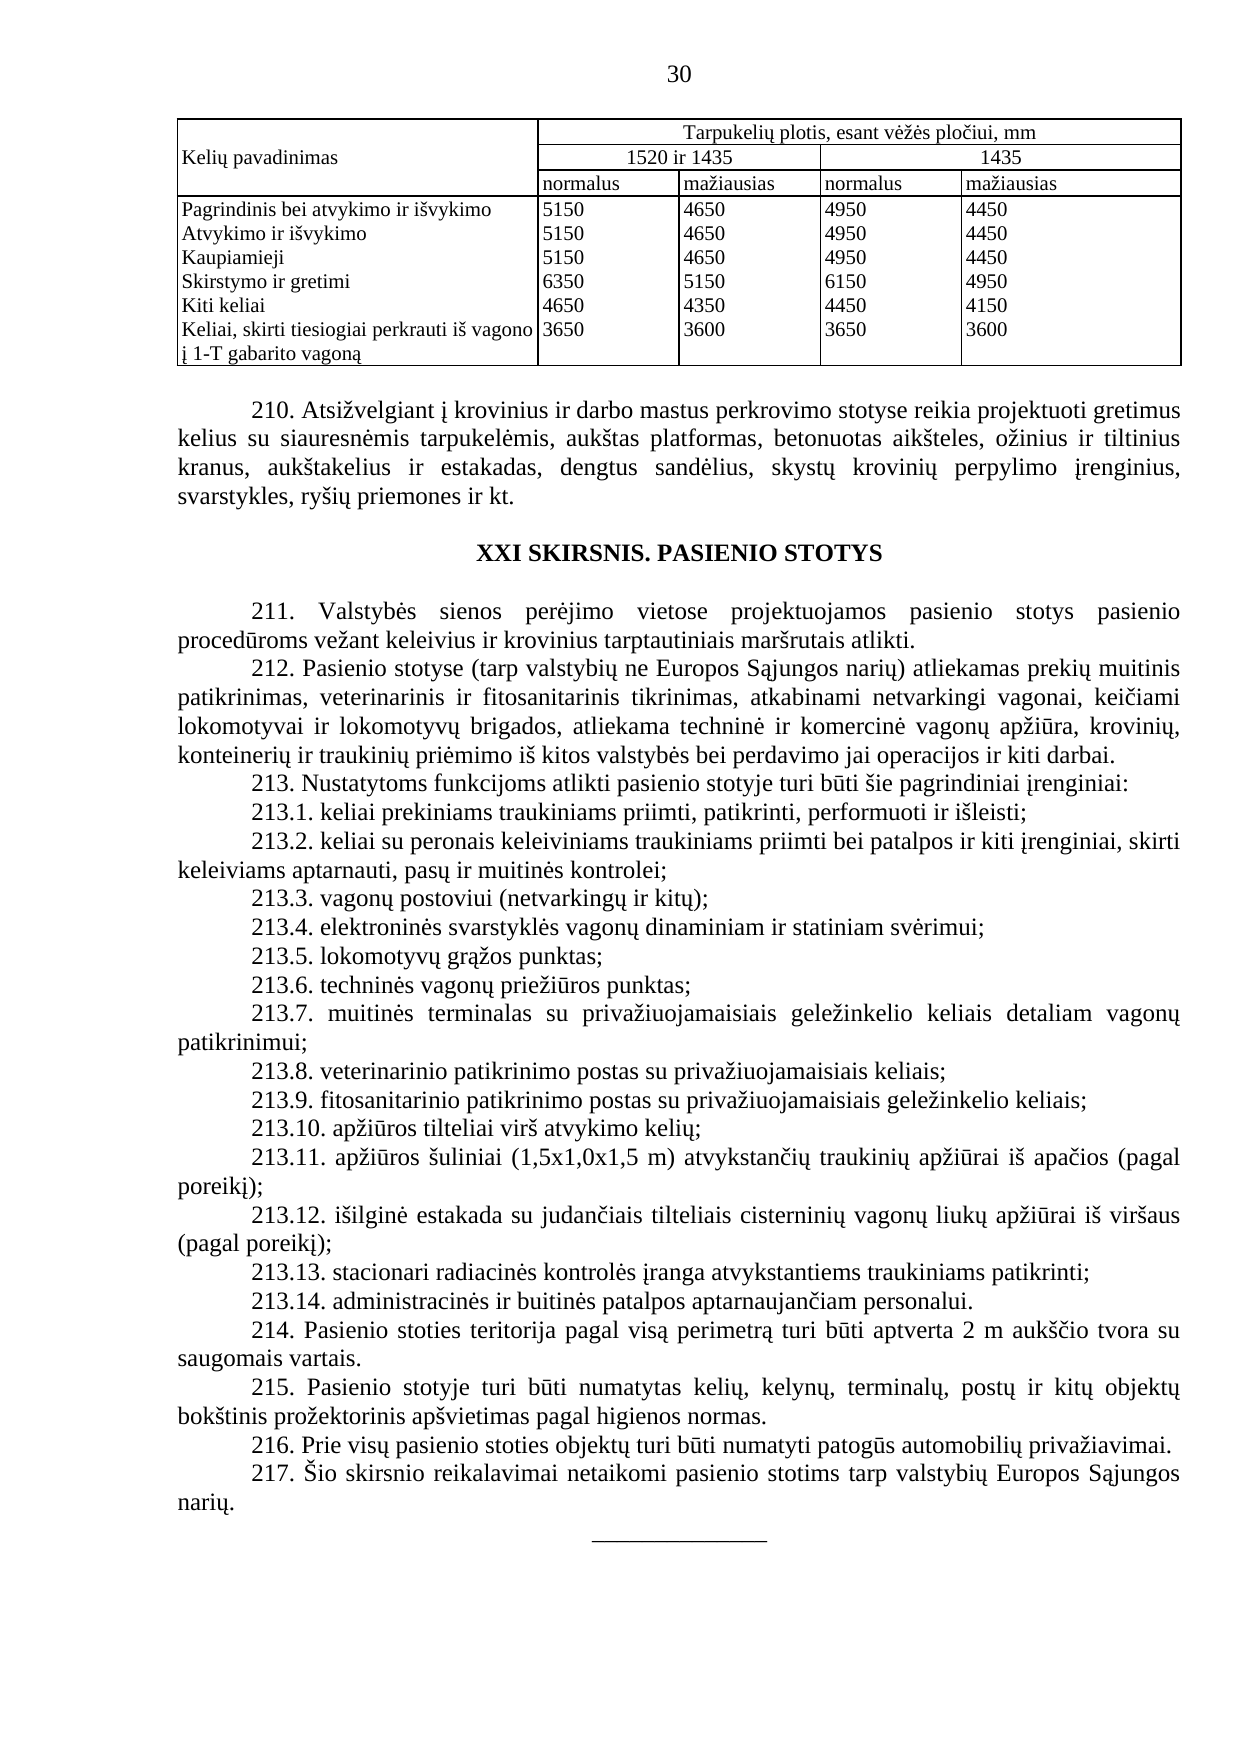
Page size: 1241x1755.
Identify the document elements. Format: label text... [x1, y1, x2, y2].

text 216. Prie visų pasienio stoties objektų turi būti numatyti patogūs automobilių privažiavimai. [177, 1430, 1181, 1458]
text 213.1. keliai prekiniams traukiniams priimti, patikrinti, performuoti ir išleisti; [177, 797, 1181, 826]
table_cell 4650 [816, 221, 820, 245]
table_cell 4150 [962, 293, 966, 317]
text ______________ [177, 1516, 1181, 1545]
table_cell 3600 [962, 317, 1180, 365]
table_cell 4650 [816, 197, 820, 221]
table_cell 4950 [962, 269, 966, 293]
text 213.10. apžiūros tilteliai virš atvykimo kelių; [177, 1113, 1181, 1142]
table_cell 4950 [957, 197, 961, 221]
table_header Kelių pavadinimas [178, 120, 537, 195]
text 210. Atsižvelgiant į krovinius ir darbo mastus perkrovimo stotyse reikia projektuoti gretimus kelius su siauresnėmis tarpukelėmis, aukštas platformas, betonuotas aikšteles, ožinius ir tiltinius kranus, aukštakelius ir estakadas, dengtus sandėlius, skystų krovinių perpylimo įrenginius, svarstykles, ryšių priemones ir kt. [177, 395, 1181, 510]
text 214. Pasienio stoties teritorija pagal visą perimetrą turi būti aptverta 2 m aukščio tvora su saugomais vartais. [177, 1315, 1181, 1372]
text 213.12. išilginė estakada su judančiais tilteliais cisterninių vagonų liukų apžiūrai iš viršaus (pagal poreikį); [177, 1200, 1181, 1257]
text 213.6. techninės vagonų priežiūros punktas; [177, 970, 1181, 998]
text 215. Pasienio stotyje turi būti numatytas kelių, kelynų, terminalų, postų ir kitų objektų bokštinis prožektorinis apšvietimas pagal higienos normas. [177, 1372, 1181, 1430]
text 213.13. stacionari radiacinės kontrolės įranga atvykstantiems traukiniams patikrinti; [177, 1257, 1181, 1286]
table_cell 4950 [957, 221, 961, 245]
text 213.8. veterinarinio patikrinimo postas su privažiuojamaisiais keliais; [177, 1056, 1181, 1085]
table_cell 3600 [680, 317, 820, 365]
table_cell 3650 [539, 317, 678, 365]
text 213.7. muitinės terminalas su privažiuojamaisiais geležinkelio keliais detaliam vagonų patikrinimui; [177, 998, 1181, 1056]
text 213.9. fitosanitarinio patikrinimo postas su privažiuojamaisiais geležinkelio keliais; [177, 1085, 1181, 1113]
text 217. Šio skirsnio reikalavimai netaikomi pasienio stotims tarp valstybių Europos Sąjungos narių. [177, 1458, 1181, 1516]
text 213. Nustatytoms funkcijoms atlikti pasienio stotyje turi būti šie pagrindiniai įrenginiai: [177, 768, 1181, 797]
table_cell 4450 [957, 293, 961, 317]
table_cell 4650 [816, 245, 820, 269]
text 213.5. lokomotyvų grąžos punktas; [177, 941, 1181, 970]
text 213.4. elektroninės svarstyklės vagonų dinaminiam ir statiniam svėrimui; [177, 912, 1181, 941]
text 211. Valstybės sienos perėjimo vietose projektuojamos pasienio stotys pasienio procedūroms vežant keleivius ir krovinius tarptautiniais maršrutais atlikti. [177, 596, 1181, 653]
table_cell 4450 [962, 221, 966, 245]
table_cell 4450 [962, 245, 966, 269]
text 213.3. vagonų postoviui (netvarkingų ir kitų); [177, 883, 1181, 912]
text XXI SKIRSNIS. PASIENIO STOTYS [177, 538, 1181, 567]
table_cell 4950 [957, 245, 961, 269]
table_cell 4450 [962, 197, 966, 221]
table_cell 3650 [821, 317, 961, 365]
table_cell 4350 [816, 293, 820, 317]
text 213.11. apžiūros šuliniai (1,5x1,0x1,5 m) atvykstančių traukinių apžiūrai iš apačios (pagal poreikį); [177, 1142, 1181, 1200]
text 212. Pasienio stotyse (tarp valstybių ne Europos Sąjungos narių) atliekamas prekių muitinis patikrinimas, veterinarinis ir fitosanitarinis tikrinimas, atkabinami netvarkingi vagonai, keičiami lokomotyvai ir lokomotyvų brigados, atliekama techninė ir komercinė vagonų apžiūra, krovinių, konteinerių ir traukinių priėmimo iš kitos valstybės bei perdavimo jai operacijos ir kiti darbai. [177, 653, 1181, 768]
text 213.14. administracinės ir buitinės patalpos aptarnaujančiam personalui. [177, 1286, 1181, 1315]
table_cell 6150 [957, 269, 961, 293]
text 213.2. keliai su peronais keleiviniams traukiniams priimti bei patalpos ir kiti įrenginiai, skirti keleiviams aptarnauti, pasų ir muitinės kontrolei; [177, 826, 1181, 883]
table_cell 5150 [816, 269, 820, 293]
